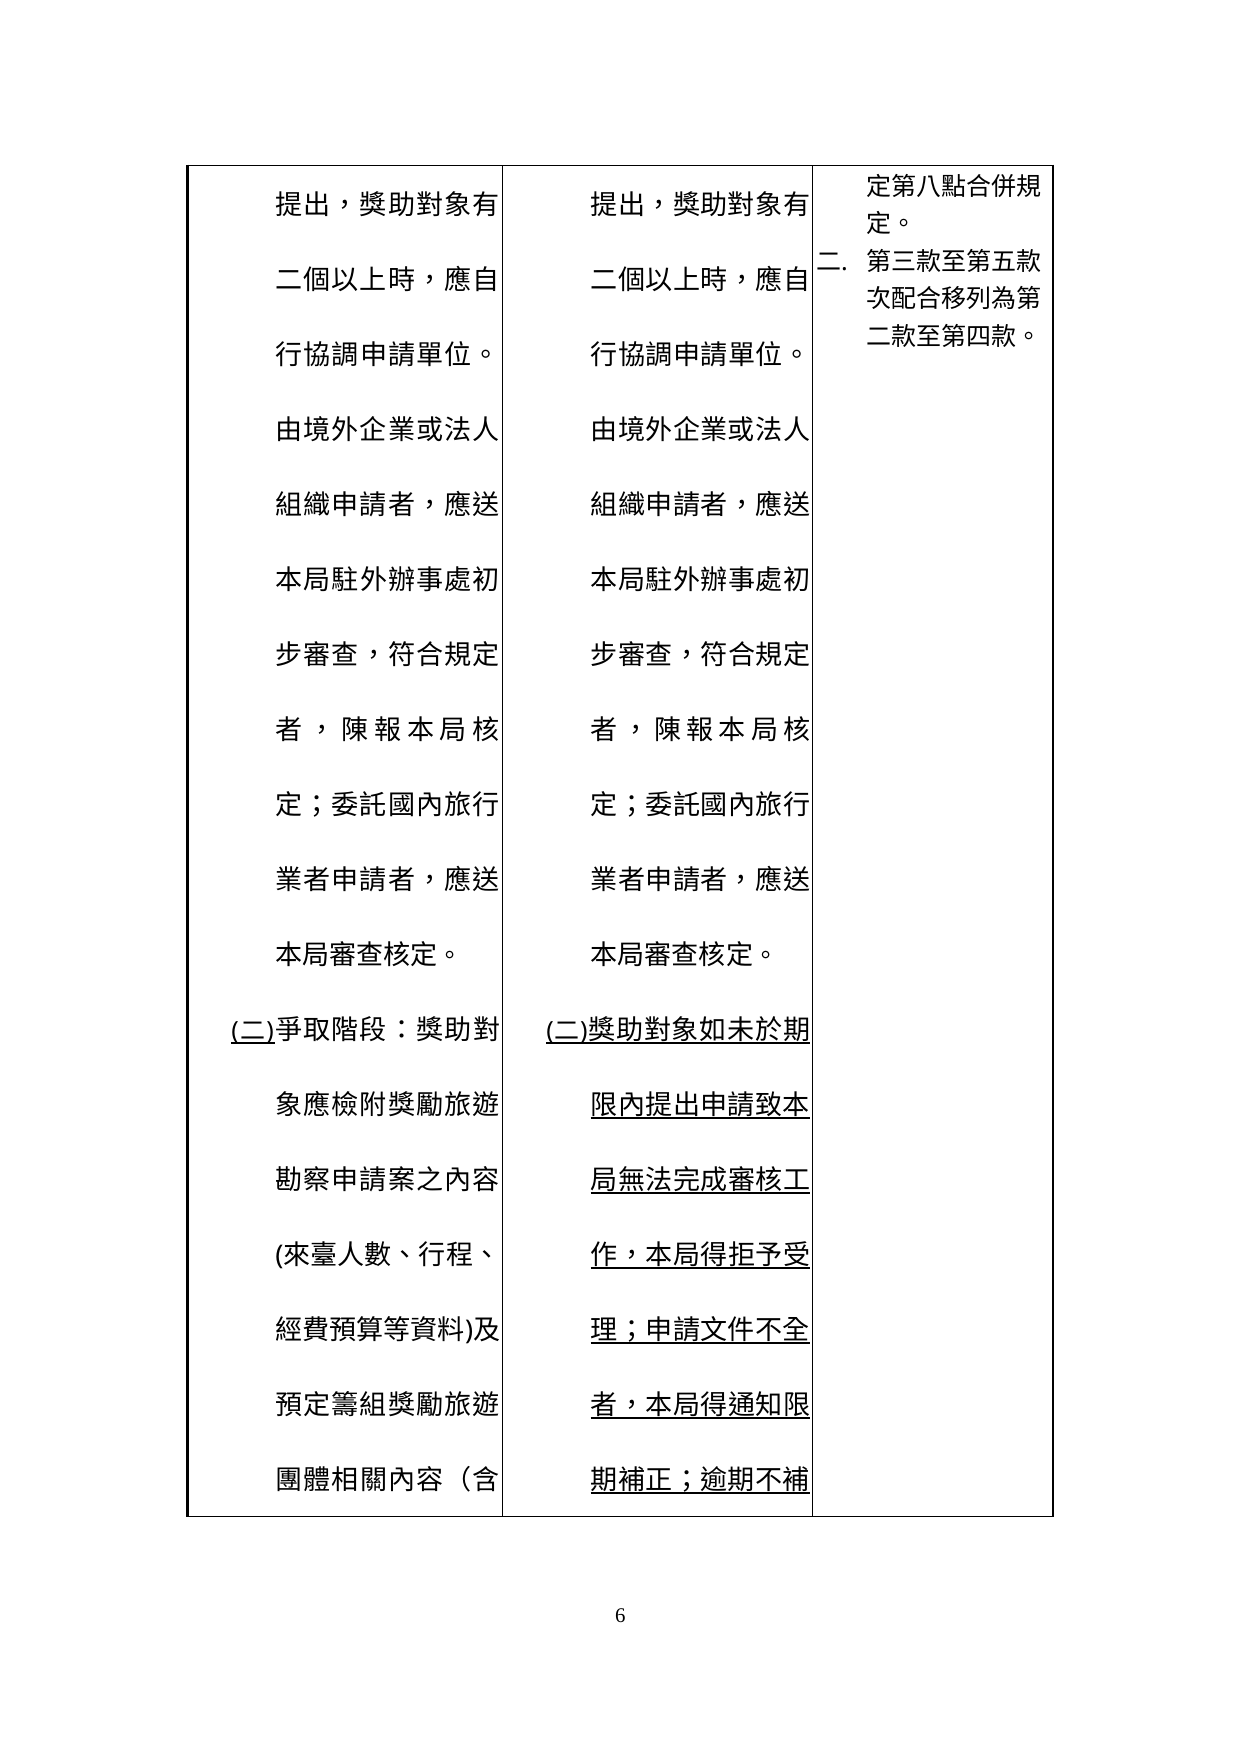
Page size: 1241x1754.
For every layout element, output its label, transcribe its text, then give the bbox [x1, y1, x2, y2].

table_cell 現行規定第二款刪除，其內容修正移列於修正規定第八點合併規定。 第三款至第五款次配合移列為第二款至第四款。 [813, 166, 1052, 1516]
table_cell 提出，獎助對象有二個以上時，應自行協調申請單位。由境外企業或法人組織申請者，應送本局駐外辦事處初步審查，符合規定者，陳報本局核定；委託國內旅行業者申請者，應送本局審查核定。 (二)獎助對象如未於期限內提出申請致本局無法完成審核工作，本局得拒予受理；申請文件不全者，本局得通知限期補正；逾期不補 [503, 166, 812, 1516]
table_cell 提出，獎助對象有二個以上時，應自行協調申請單位。由境外企業或法人組織申請者，應送本局駐外辦事處初步審查，符合規定者，陳報本局核定；委託國內旅行業者申請者，應送本局審查核定。 (二)爭取階段：獎助對象應檢附獎勵旅遊勘察申請案之內容(來臺人數、行程、經費預算等資料)及預定籌組獎勵旅遊團體相關內容（含 [189, 166, 502, 1516]
